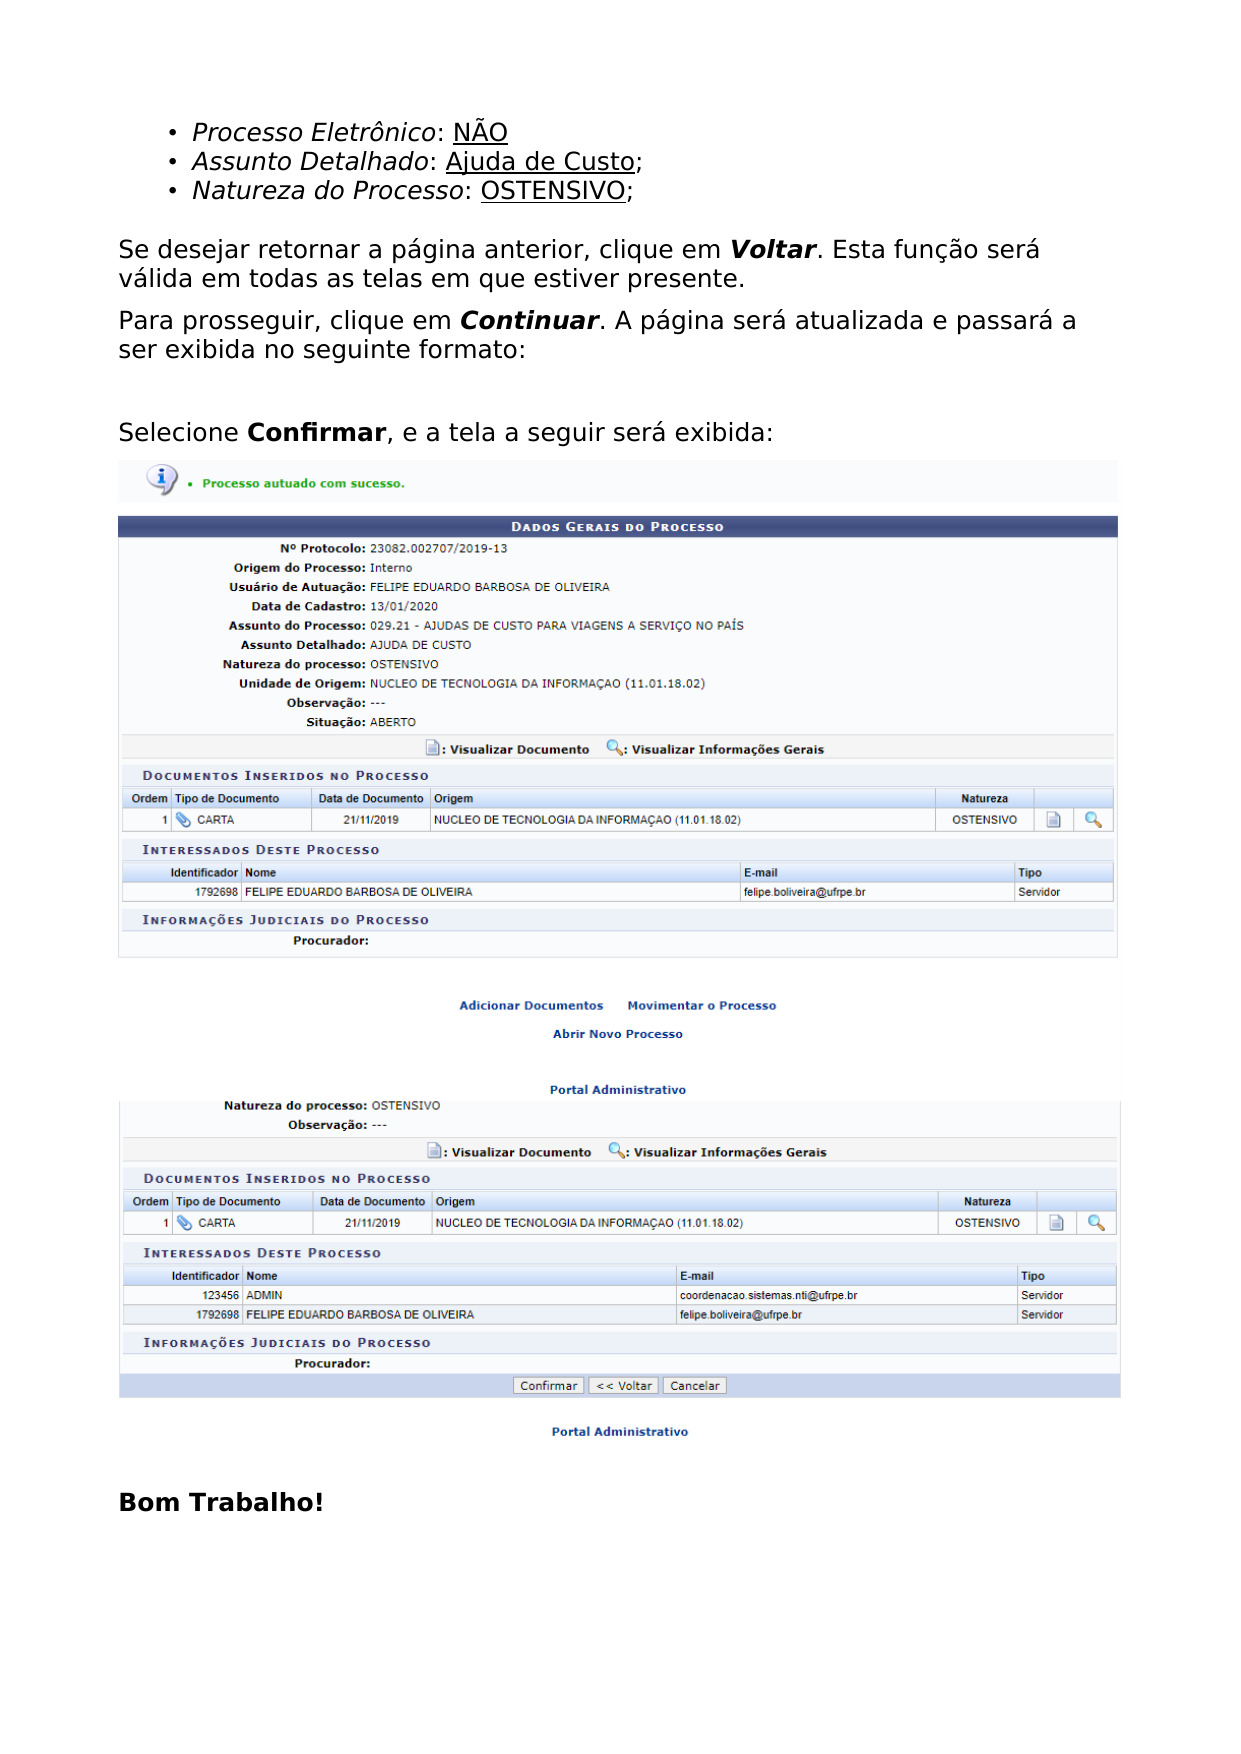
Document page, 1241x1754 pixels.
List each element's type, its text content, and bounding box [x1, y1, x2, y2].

picture [118, 460, 1123, 1447]
list Assunto Detalhado: Ajuda de Custo; [177, 147, 1122, 176]
list Processo Eletrônico: NÃO [177, 118, 1122, 147]
text Para prosseguir, clique em Continuar. A página será atualizada e passará a ser exibida no seguinte formato: [118, 306, 1122, 364]
text Selecione Confirmar, e a tela a seguir será exibida: [118, 418, 1122, 448]
text Se desejar retornar a página anterior, clique em Voltar. Esta função será válida em todas as telas em que estiver presente. [118, 235, 1122, 293]
list Natureza do Processo: OSTENSIVO; [177, 176, 1122, 206]
text Bom Trabalho! [118, 1488, 1122, 1518]
